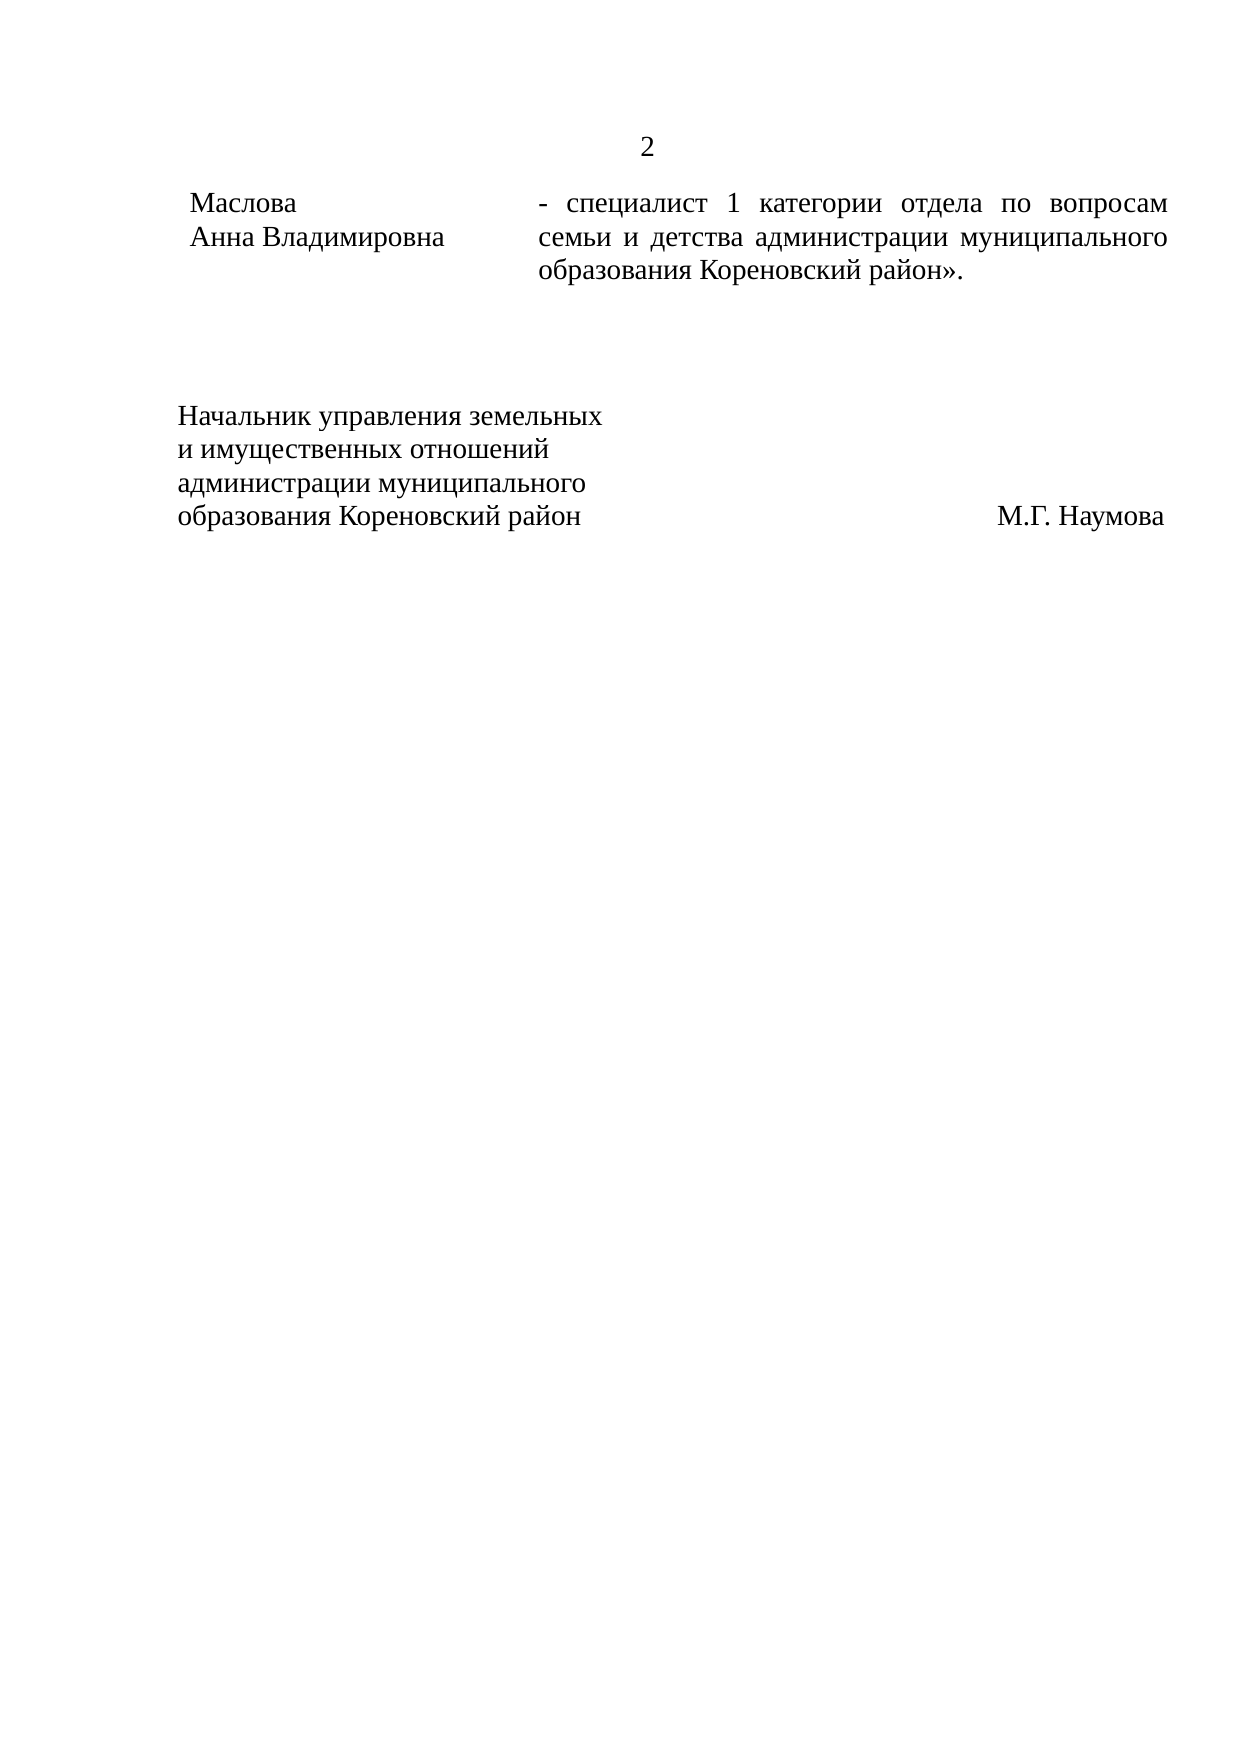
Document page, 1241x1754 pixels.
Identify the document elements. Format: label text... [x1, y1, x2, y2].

text администрации муниципального [177, 465, 1181, 498]
table_cell - специалист 1 категории отдела по вопросам семьи и детства администрации муниципального образования Кореновский район». [538, 174, 1180, 297]
text Начальник управления земельных [177, 398, 1181, 431]
table_cell 2 [538, 118, 1180, 174]
table_cell Маслова Анна Владимировна [178, 174, 537, 297]
text и имущественных отношений [177, 431, 1181, 465]
table_cell [178, 118, 537, 174]
text образования Кореновский район М.Г. Наумова [177, 498, 1181, 532]
